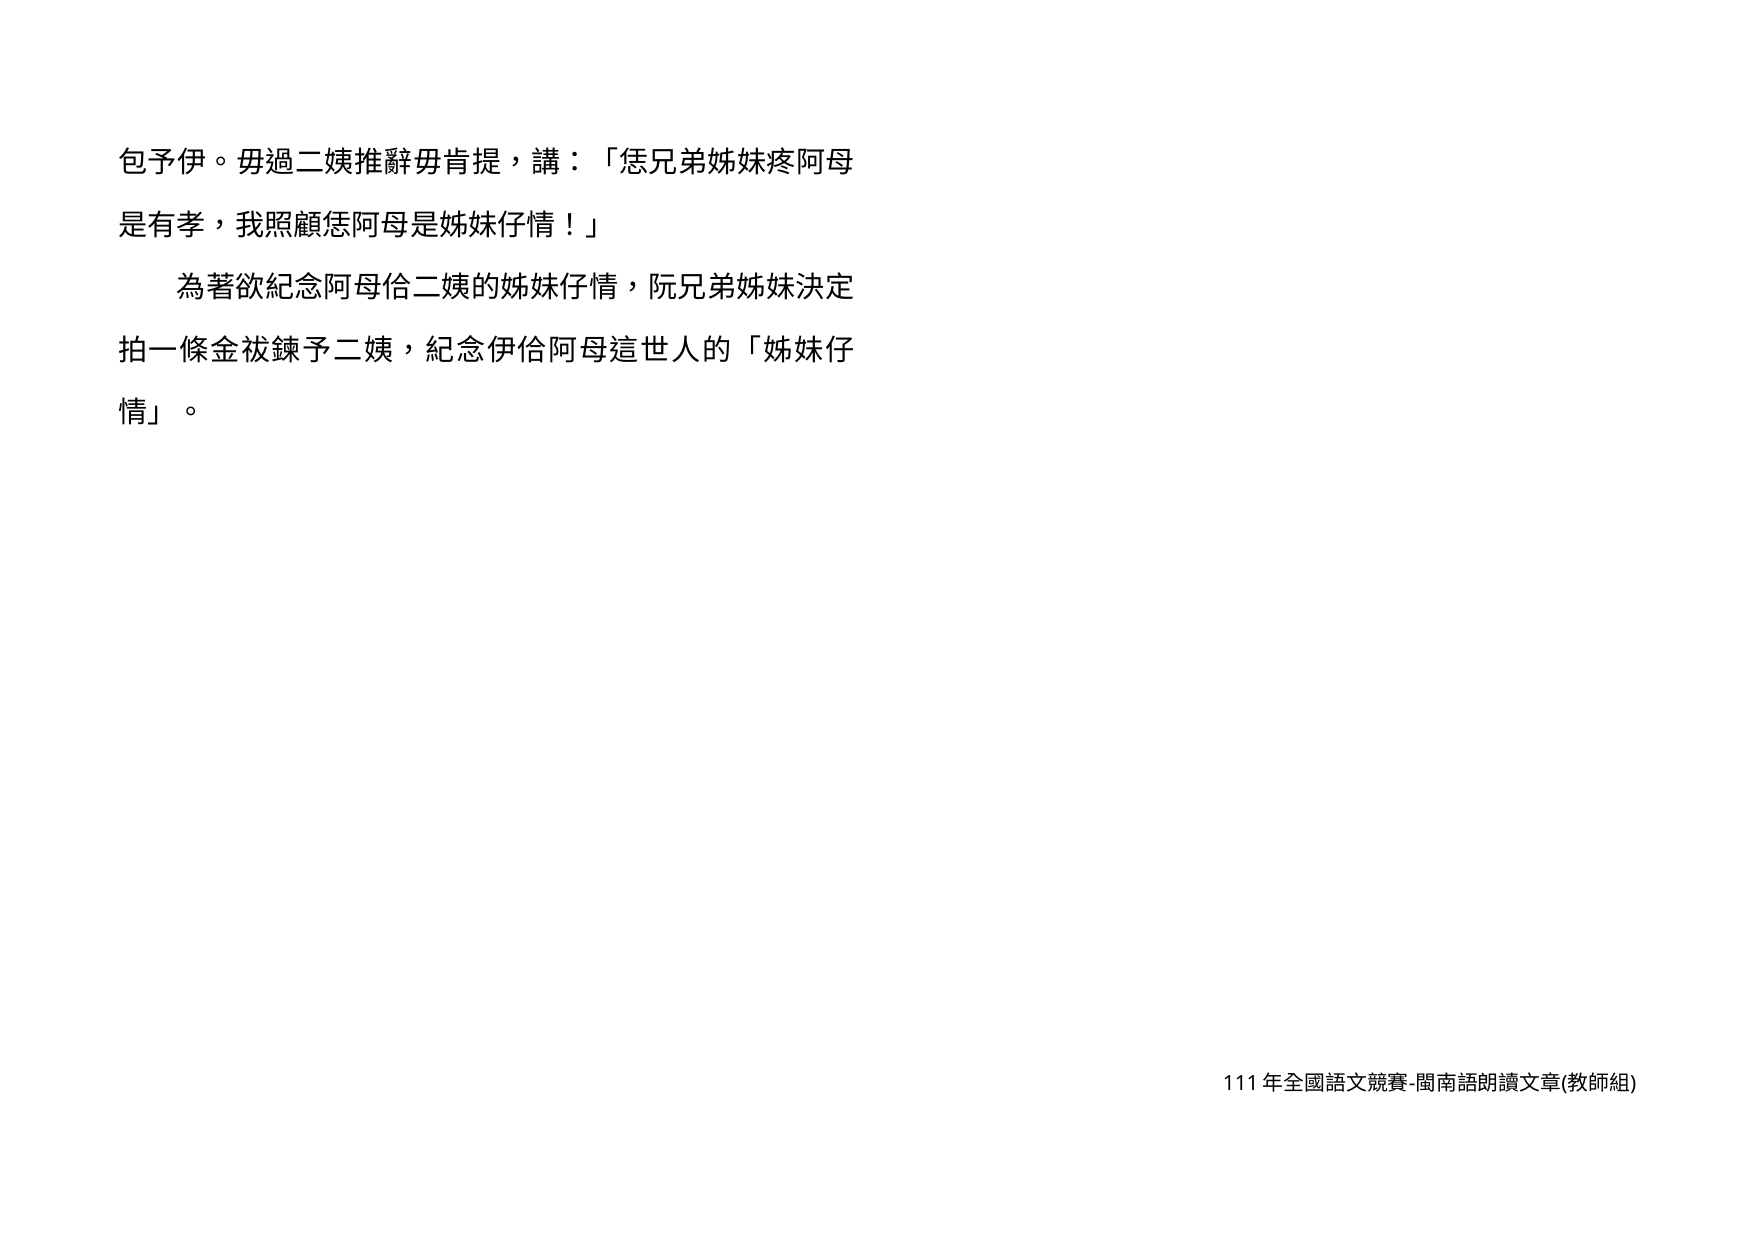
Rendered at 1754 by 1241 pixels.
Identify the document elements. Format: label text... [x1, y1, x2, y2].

text 為著欲紀念阿母佮二姨的姊妹仔情，阮兄弟姊妹決定拍一條金祓鍊予二姨，紀念伊佮阿母這世人的「姊妹仔情」。 [118, 243, 855, 431]
text 包予伊。毋過二姨推辭毋肯提，講：「恁兄弟姊妹疼阿母是有孝，我照顧恁阿母是姊妹仔情！」 [118, 118, 855, 243]
